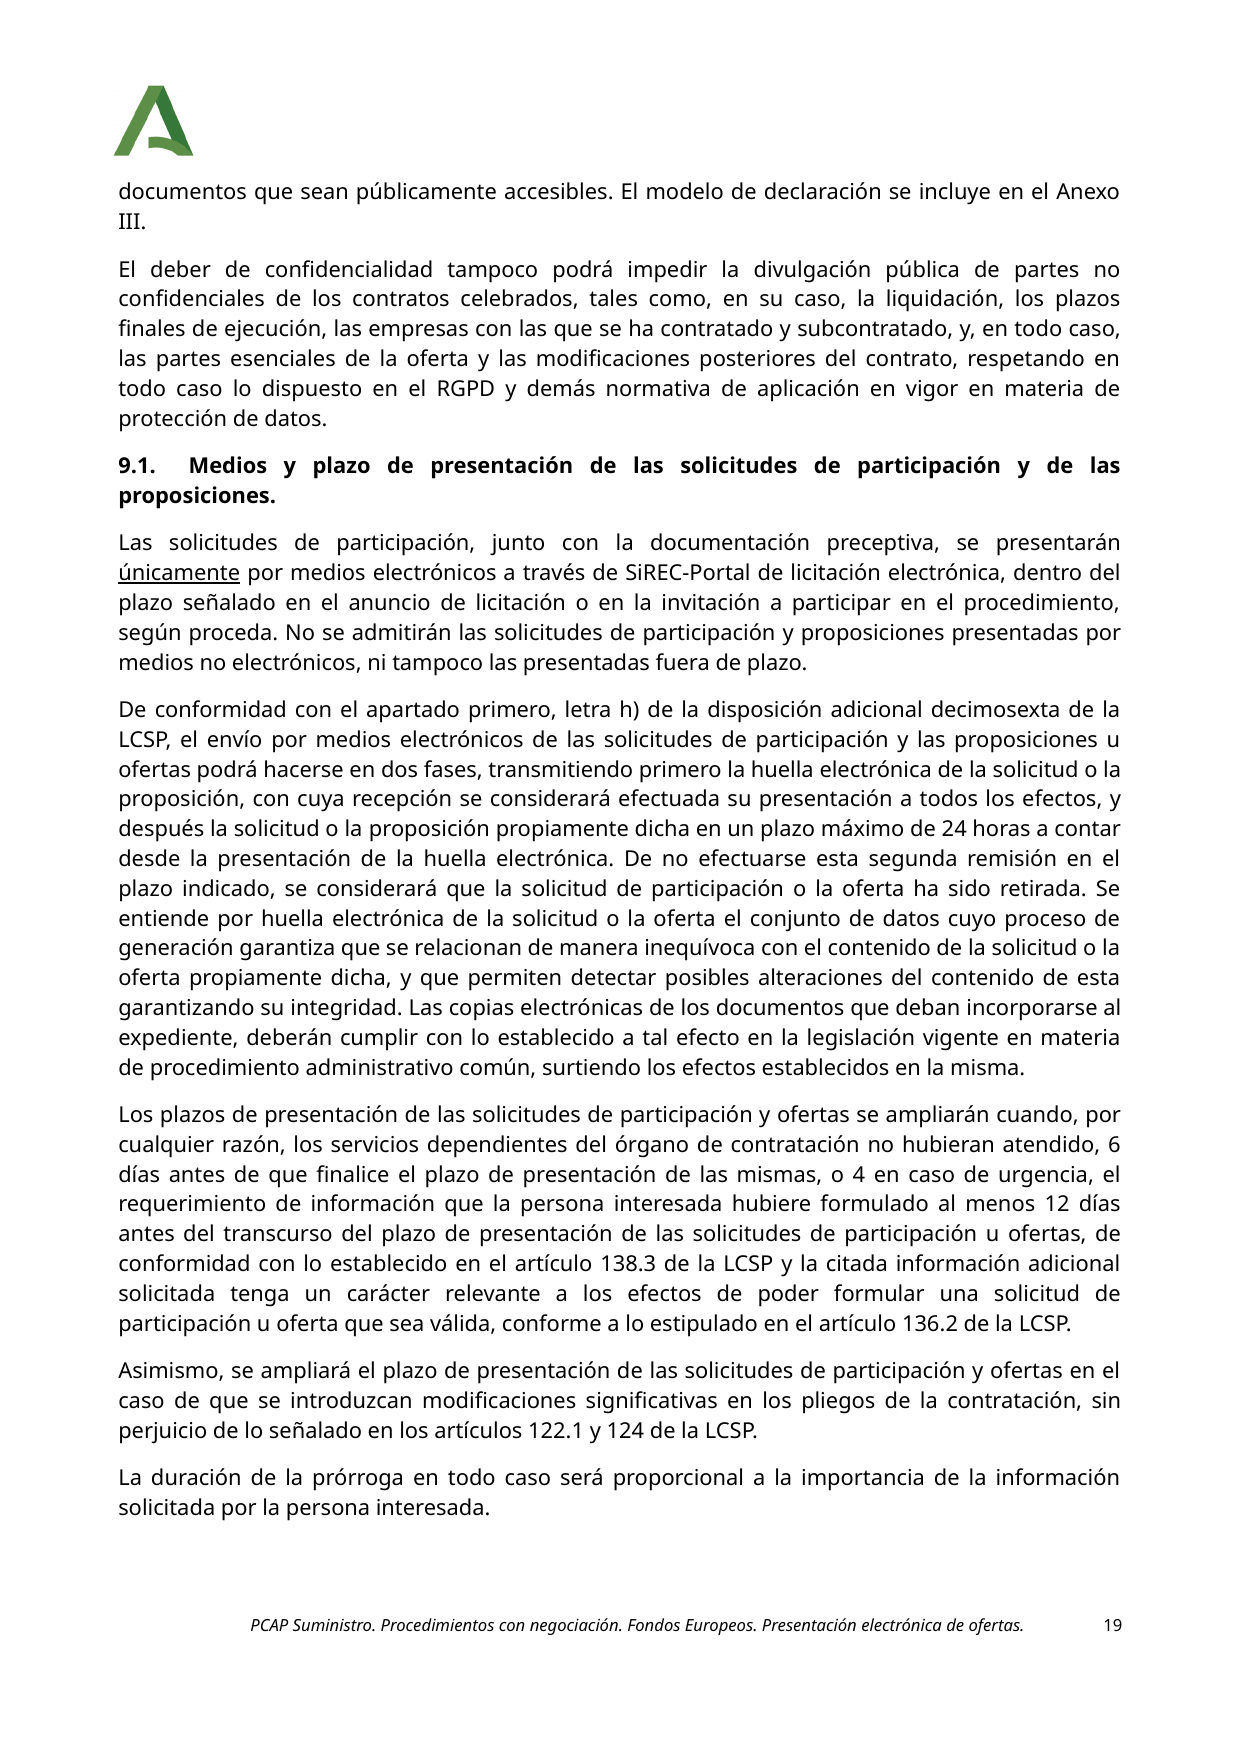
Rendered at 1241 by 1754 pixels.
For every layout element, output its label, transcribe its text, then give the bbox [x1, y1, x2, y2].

text Los plazos de presentación de las solicitudes de participación y ofertas se ampliarán cuando, por cualquier razón, los servicios dependientes del órgano de contratación no hubieran atendido, 6 días antes de que finalice el plazo de presentación de las mismas, o 4 en caso de urgencia, el requerimiento de información que la persona interesada hubiere formulado al menos 12 días antes del transcurso del plazo de presentación de las solicitudes de participación u ofertas, de conformidad con lo establecido en el artículo 138.3 de la LCSP y la citada información adicional solicitada tenga un carácter relevante a los efectos de poder formular una solicitud de participación u oferta que sea válida, conforme a lo estipulado en el artículo 136.2 de la LCSP. [118, 1099, 1122, 1337]
text Asimismo, se ampliará el plazo de presentación de las solicitudes de participación y ofertas en el caso de que se introduzcan modificaciones significativas en los pliegos de la contratación, sin perjuicio de lo señalado en los artículos 122.1 y 124 de la LCSP. [118, 1355, 1122, 1444]
text De conformidad con el apartado primero, letra h) de la disposición adicional decimosexta de la LCSP, el envío por medios electrónicos de las solicitudes de participación y las proposiciones u ofertas podrá hacerse en dos fases, transmitiendo primero la huella electrónica de la solicitud o la proposición, con cuya recepción se considerará efectuada su presentación a todos los efectos, y después la solicitud o la proposición propiamente dicha en un plazo máximo de 24 horas a contar desde la presentación de la huella electrónica. De no efectuarse esta segunda remisión en el plazo indicado, se considerará que la solicitud de participación o la oferta ha sido retirada. Se entiende por huella electrónica de la solicitud o la oferta el conjunto de datos cuyo proceso de generación garantiza que se relacionan de manera inequívoca con el contenido de la solicitud o la oferta propiamente dicha, y que permiten detectar posibles alteraciones del contenido de esta garantizando su integridad. Las copias electrónicas de los documentos que deban incorporarse al expediente, deberán cumplir con lo establecido a tal efecto en la legislación vigente en materia de procedimiento administrativo común, surtiendo los efectos establecidos en la misma. [118, 694, 1122, 1081]
subtitle 9.1. Medios y plazo de presentación de las solicitudes de participación y de las proposiciones. [118, 450, 1122, 510]
text Las solicitudes de participación, junto con la documentación preceptiva, se presentarán únicamente por medios electrónicos a través de SiREC-Portal de licitación electrónica, dentro del plazo señalado en el anuncio de licitación o en la invitación a participar en el procedimiento, según proceda. No se admitirán las solicitudes de participación y proposiciones presentadas por medios no electrónicos, ni tampoco las presentadas fuera de plazo. [118, 527, 1122, 676]
text documentos que sean públicamente accesibles. El modelo de declaración se incluye en el Anexo III. [118, 176, 1122, 236]
text El deber de confidencialidad tampoco podrá impedir la divulgación pública de partes no confidenciales de los contratos celebrados, tales como, en su caso, la liquidación, los plazos finales de ejecución, las empresas con las que se ha contratado y subcontratado, y, en todo caso, las partes esenciales de la oferta y las modificaciones posteriores del contrato, respetando en todo caso lo dispuesto en el RGPD y demás normativa de aplicación en vigor en materia de protección de datos. [118, 254, 1122, 432]
picture [109, 81, 198, 160]
text La duración de la prórroga en todo caso será proporcional a la importancia de la información solicitada por la persona interesada. [118, 1462, 1122, 1522]
